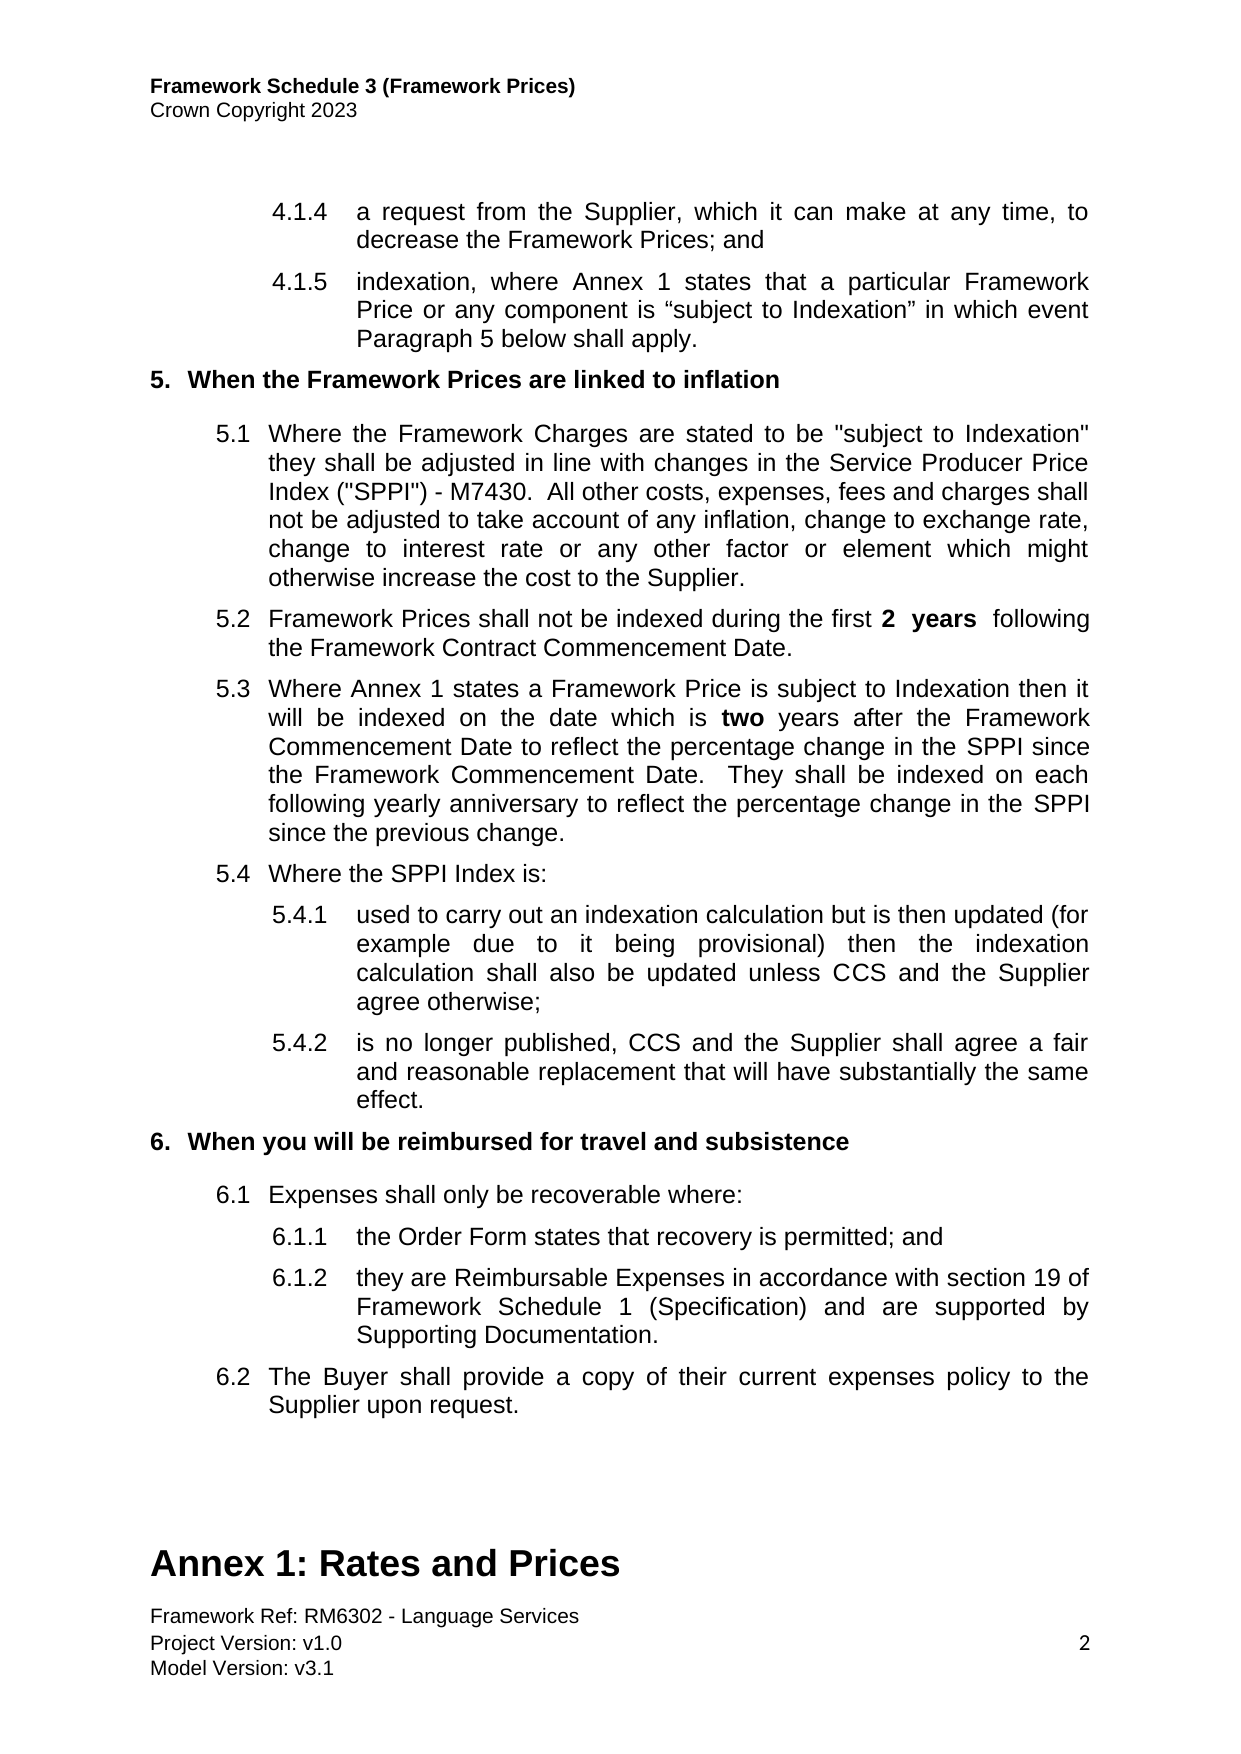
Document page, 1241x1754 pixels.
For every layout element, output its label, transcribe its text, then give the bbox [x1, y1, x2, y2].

list When you will be reimbursed for travel and subsistence [150, 1127, 1090, 1155]
list When the Framework Prices are linked to inflation [150, 365, 1090, 394]
list a request from the Supplier, which it can make at any time, to decrease the Framework Prices; and [272, 197, 1090, 254]
list Expenses shall only be recoverable where: [216, 1180, 1090, 1209]
list The Buyer shall provide a copy of their current expenses policy to the Supplier upon request. [216, 1362, 1090, 1419]
list used to carry out an indexation calculation but is then updated (for example due to it being provisional) then the indexation calculation shall also be updated unless CCS and the Supplier agree otherwise; [272, 900, 1090, 1015]
text Annex 1: Rates and Prices [150, 1542, 1090, 1585]
list is no longer published, CCS and the Supplier shall agree a fair and reasonable replacement that will have substantially the same effect. [272, 1028, 1090, 1114]
list they are Reimbursable Expenses in accordance with section 19 of Framework Schedule 1 (Specification) and are supported by Supporting Documentation. [272, 1263, 1090, 1349]
list Where the SPPI Index is: [216, 859, 1090, 888]
list Framework Prices shall not be indexed during the first 2 years following the Framework Contract Commencement Date. [216, 604, 1090, 662]
list indexation, where Annex 1 states that a particular Framework Price or any component is “subject to Indexation” in which event Paragraph 5 below shall apply. [272, 267, 1090, 353]
list Where the Framework Charges are stated to be "subject to Indexation" they shall be adjusted in line with changes in the Service Producer Price Index ("SPPI") - M7430. All other costs, expenses, fees and charges shall not be adjusted to take account of any inflation, change to exchange rate, change to interest rate or any other factor or element which might otherwise increase the cost to the Supplier. [216, 419, 1090, 592]
list Where Annex 1 states a Framework Price is subject to Indexation then it will be indexed on the date which is two years after the Framework Commencement Date to reflect the percentage change in the SPPI since the Framework Commencement Date. They shall be indexed on each following yearly anniversary to reflect the percentage change in the SPPI since the previous change. [216, 674, 1090, 847]
list the Order Form states that recovery is permitted; and [272, 1222, 1090, 1250]
